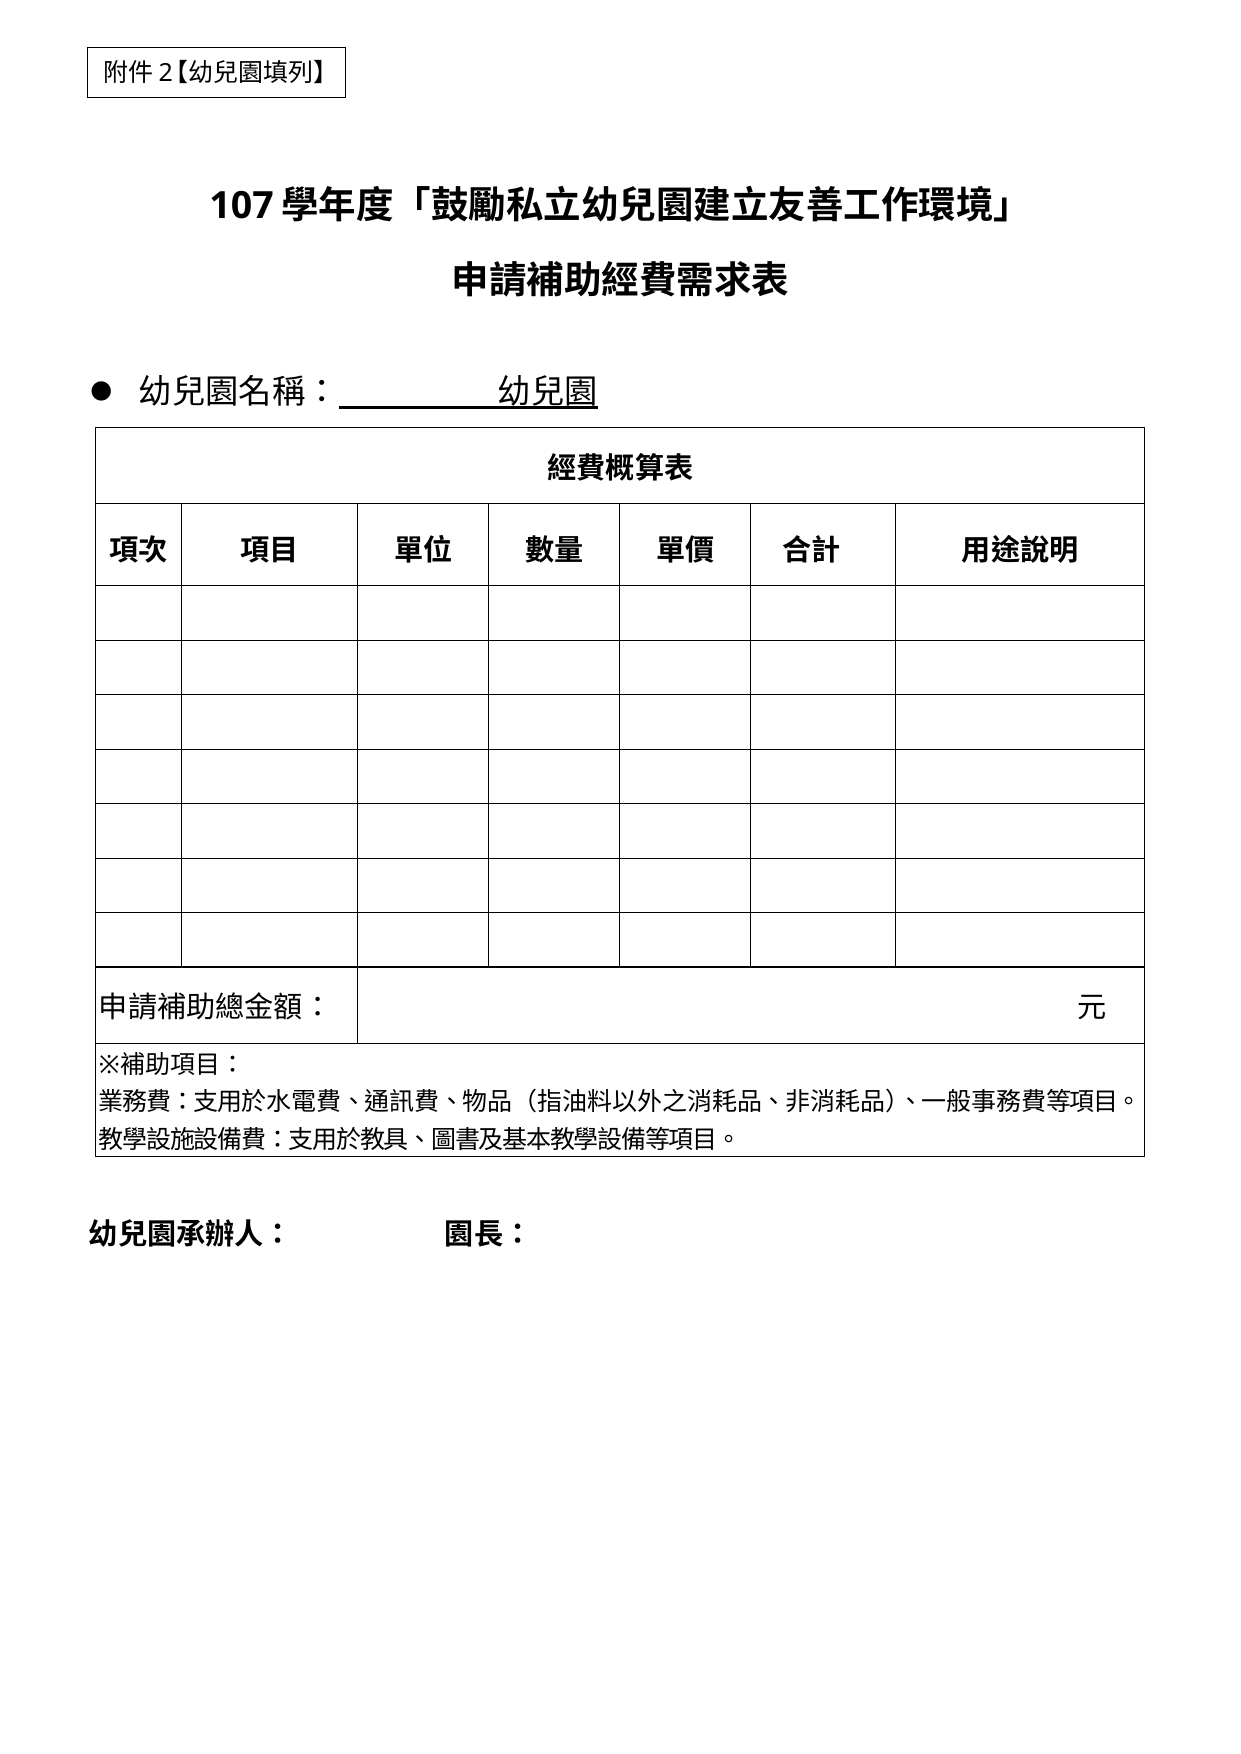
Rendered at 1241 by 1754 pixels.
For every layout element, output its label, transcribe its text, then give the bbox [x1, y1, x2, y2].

table_cell 單位 [358, 504, 488, 585]
table_cell [489, 586, 619, 639]
table_cell [896, 804, 1144, 857]
table_cell [358, 913, 488, 966]
table_cell 數量 [489, 504, 619, 585]
table_cell [96, 641, 181, 694]
table_cell [182, 859, 357, 912]
table_cell 合計 [751, 504, 895, 585]
table_cell 項目 [182, 504, 357, 585]
table_cell [358, 859, 488, 912]
table_cell [358, 586, 488, 639]
table_cell [182, 804, 357, 857]
table_cell [358, 641, 488, 694]
table_header 經費概算表 [96, 428, 1144, 503]
table_cell [358, 804, 488, 857]
table_cell [182, 641, 357, 694]
table_cell 項次 [96, 504, 181, 585]
table_cell 申請補助總金額： [96, 968, 357, 1042]
table_cell [620, 641, 750, 694]
text 附件2【幼兒園填列】 [103, 56, 329, 87]
table_cell ※補助項目： 業務費：支用於水電費、通訊費、物品（指油料以外之消耗品、非消耗品）、一般事務費等項目。 教學設施設備費：支用於教具、圖書及基本教學設備等項目。 [96, 1044, 1144, 1156]
table_cell [896, 695, 1144, 748]
table_cell [358, 750, 488, 803]
table_cell [896, 859, 1144, 912]
table_cell [896, 750, 1144, 803]
table_cell [489, 641, 619, 694]
table_cell [96, 913, 181, 966]
table_cell [489, 750, 619, 803]
table_cell [620, 695, 750, 748]
table_cell 元 [358, 968, 1144, 1042]
table_cell [751, 859, 895, 912]
list 幼兒園名稱： 幼兒園 [89, 352, 1152, 427]
table_cell [358, 695, 488, 748]
table_cell [896, 641, 1144, 694]
table_cell [751, 913, 895, 966]
table_cell [489, 804, 619, 857]
table_cell [620, 750, 750, 803]
table_cell [620, 804, 750, 857]
table_cell [751, 641, 895, 694]
table_cell [489, 913, 619, 966]
table_cell [620, 913, 750, 966]
table_cell [489, 859, 619, 912]
table_cell 單價 [620, 504, 750, 585]
table_cell [620, 586, 750, 639]
table_cell [96, 586, 181, 639]
table_cell [896, 913, 1144, 966]
table_cell [182, 750, 357, 803]
table_cell 用途說明 [896, 504, 1144, 585]
table_cell [182, 913, 357, 966]
table_cell [751, 586, 895, 639]
table_cell [182, 695, 357, 748]
table_cell [489, 695, 619, 748]
table_cell [96, 750, 181, 803]
text 107學年度「鼓勵私立幼兒園建立友善工作環境」 [89, 164, 1152, 239]
table_cell [182, 586, 357, 639]
table_cell [620, 859, 750, 912]
table_cell [751, 804, 895, 857]
table_cell [96, 695, 181, 748]
text 幼兒園承辦人： 園長： [89, 1194, 1152, 1269]
table_cell [96, 859, 181, 912]
table_cell [751, 750, 895, 803]
text 申請補助經費需求表 [89, 239, 1152, 314]
table_cell [751, 695, 895, 748]
table_cell [896, 586, 1144, 639]
table_cell [96, 804, 181, 857]
